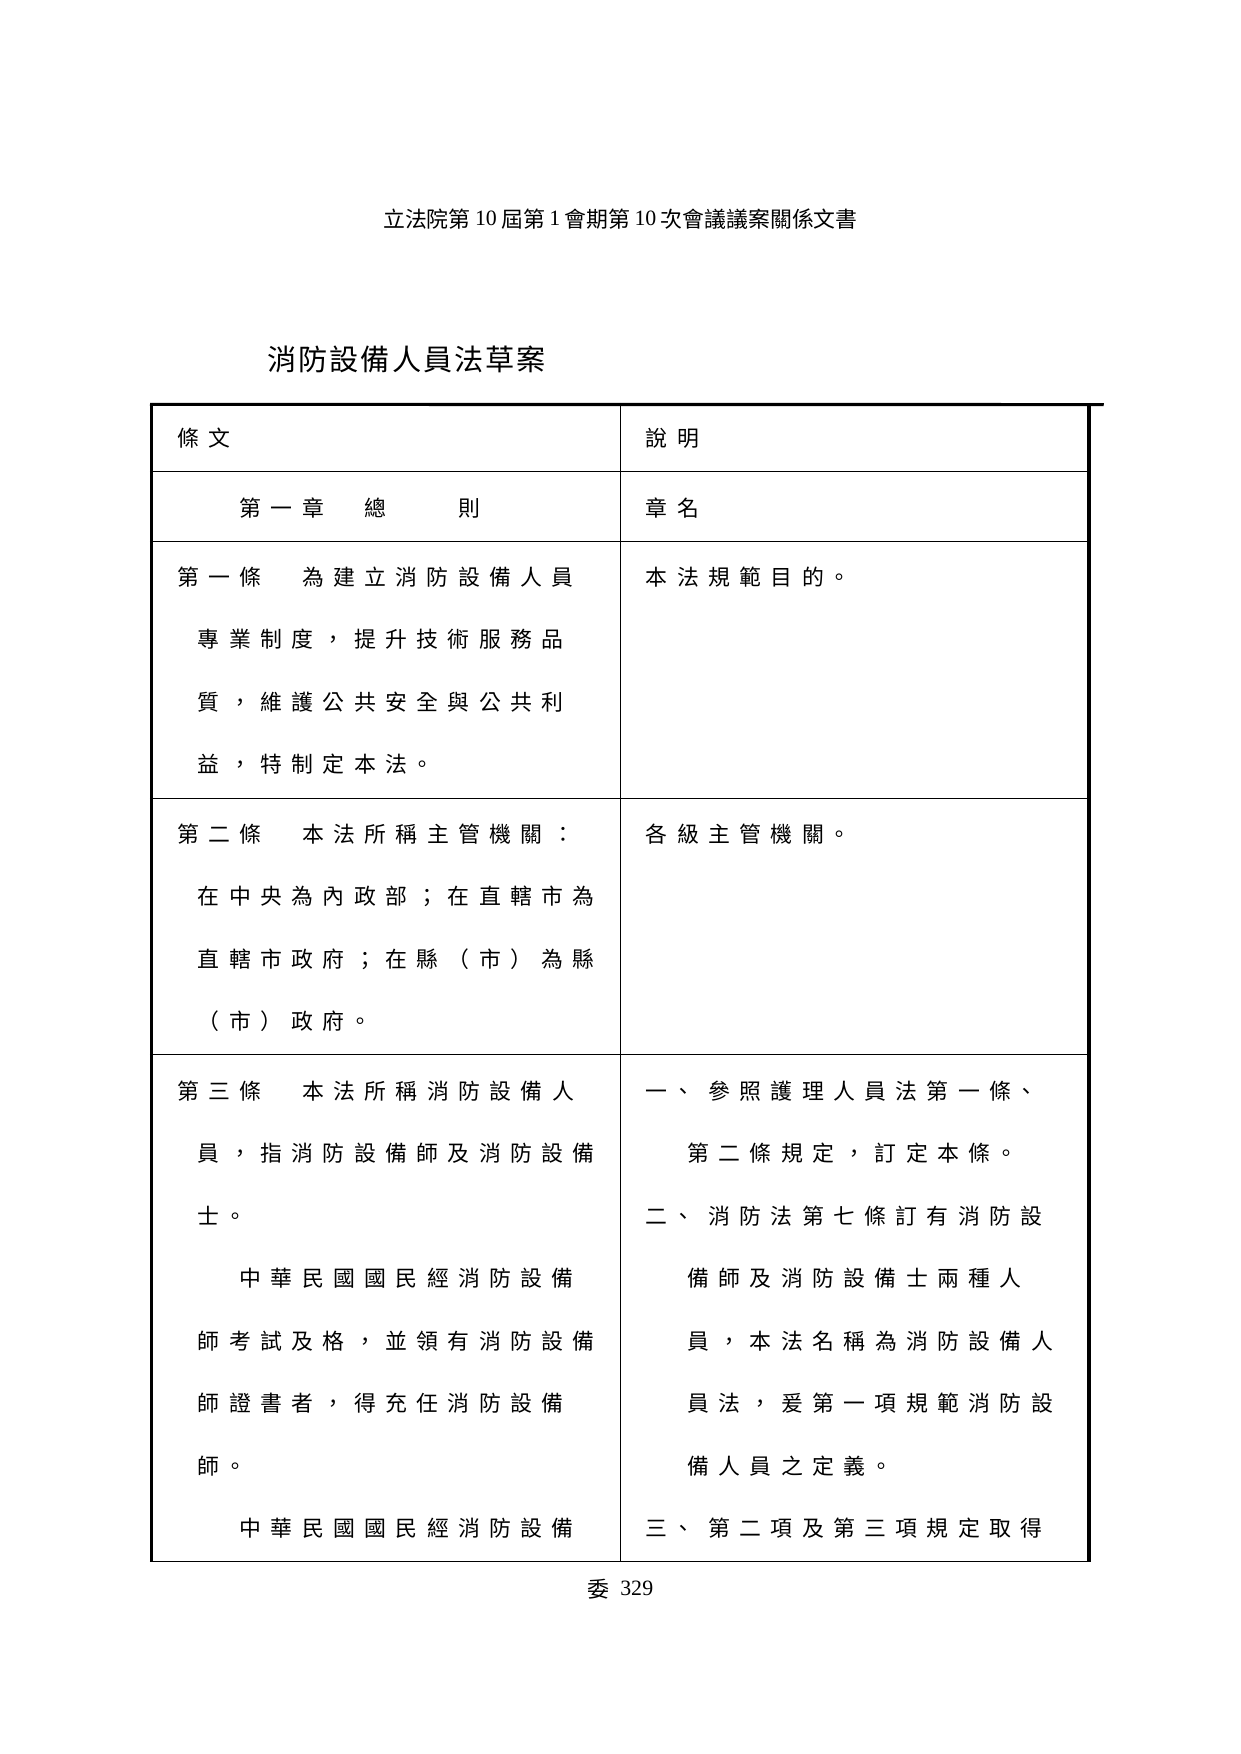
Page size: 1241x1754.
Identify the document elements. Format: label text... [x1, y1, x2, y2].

table_cell 第一條 為建立消防設備人員專業制度，提升技術服務品質，維護公共安全與公共利益，特制定本法。 [153, 542, 620, 797]
table_cell 第一章 總 則 [153, 472, 620, 541]
table_cell 各級主管機關。 [621, 799, 1087, 1054]
table_cell 第三條 本法所稱消防設備人員，指消防設備師及消防設備士。 中華民國國民經消防設備師考試及格，並領有消防設備師證書者，得充任消防設備師。 中華民國國民經消防設備 [153, 1055, 620, 1561]
table_cell 第二條 本法所稱主管機關：在中央為內政部；在直轄市為直轄市政府；在縣（市）為縣（市）政府。 [153, 799, 620, 1054]
table_header 消防設備人員法草案 [151, 313, 1089, 403]
table_cell 條文 [153, 406, 620, 471]
table_cell 章名 [621, 472, 1087, 541]
table_cell 本法規範目的。 [621, 542, 1087, 797]
table_cell 說明 [621, 407, 1087, 471]
table_cell 一、參照護理人員法第一條、第二條規定，訂定本條。 二、消防法第七條訂有消防設備師及消防設備士兩種人員，本法名稱為消防設備人員法，爰第一項規範消防設備人員之定義。 三、第二項及第三項規定取得 [621, 1055, 1087, 1561]
